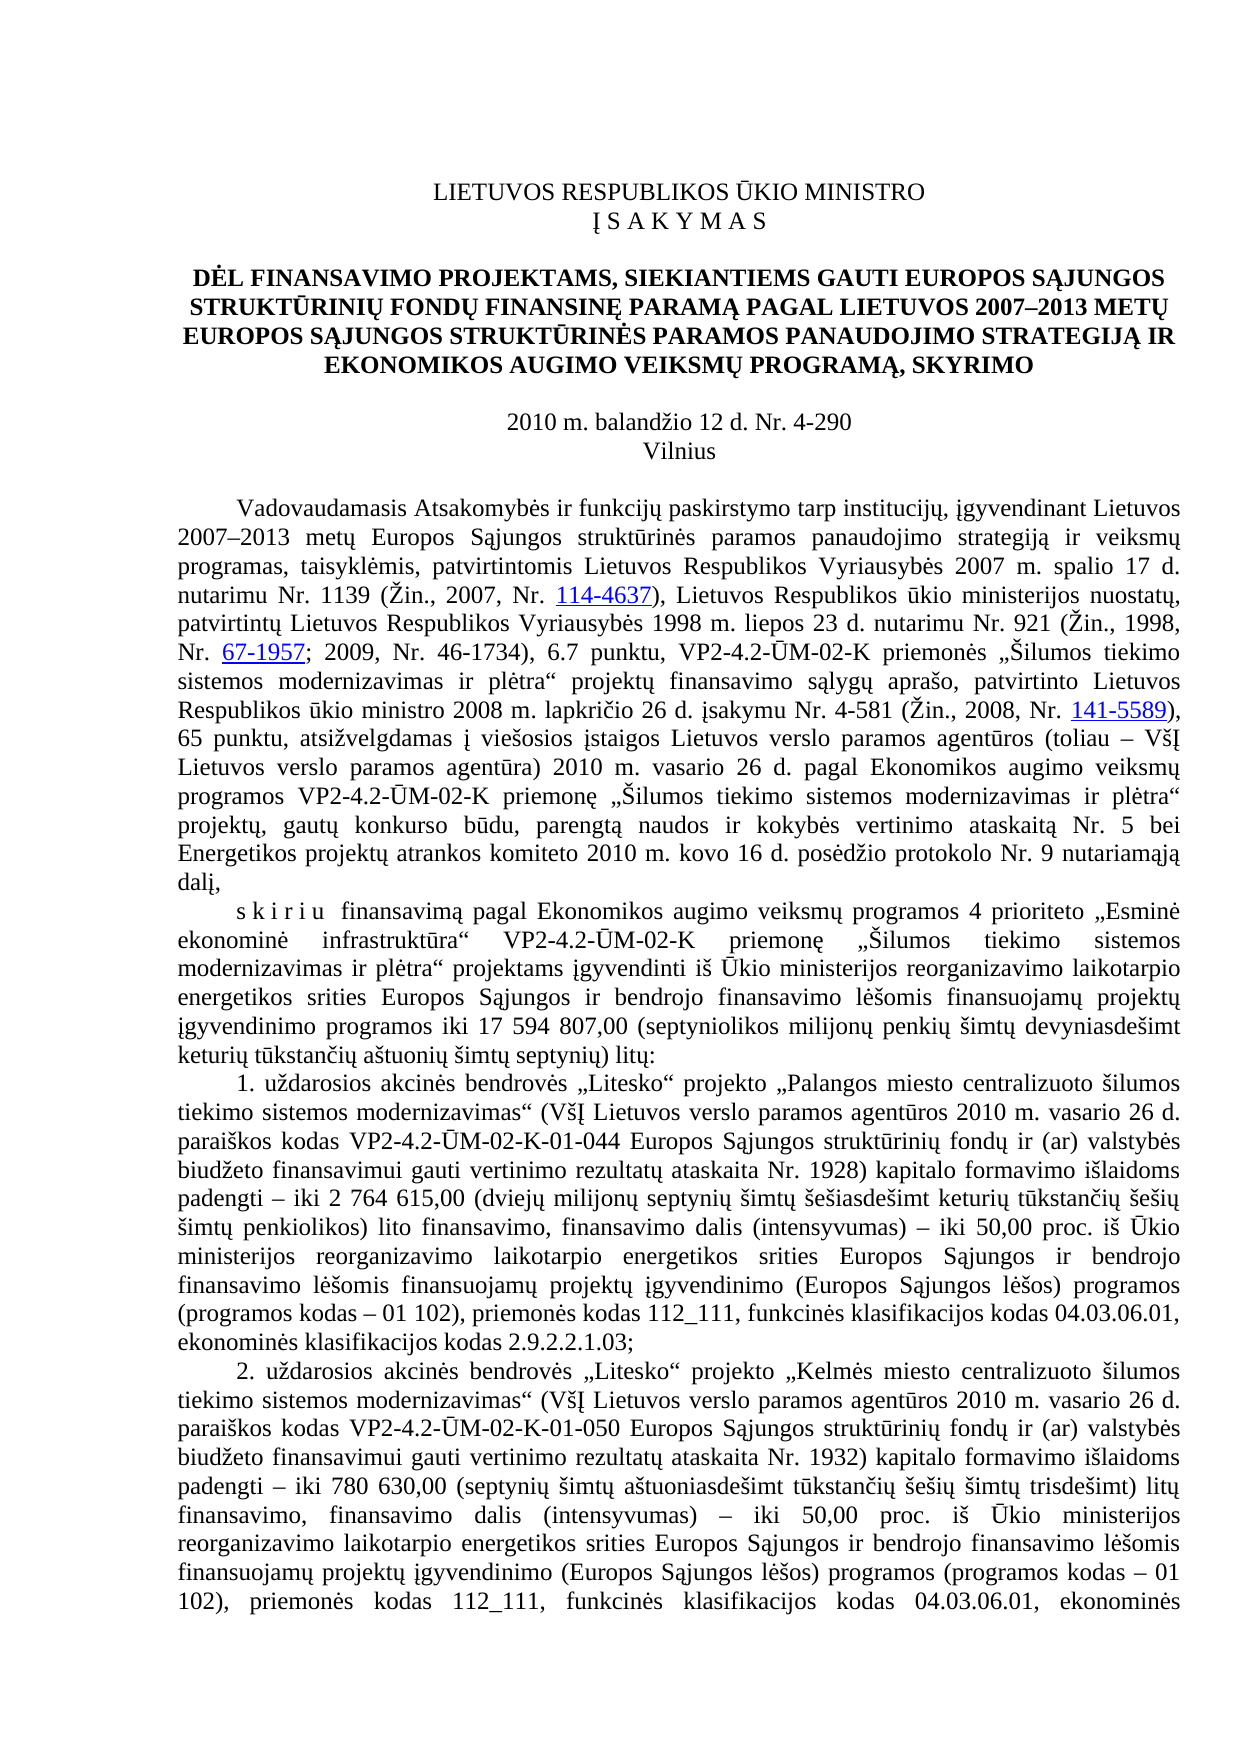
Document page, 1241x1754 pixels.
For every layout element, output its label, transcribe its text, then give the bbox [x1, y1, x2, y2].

text Vilnius [177, 436, 1181, 465]
text DĖL FINANSAVIMO PROJEKTAMS, SIEKIANTIEMS GAUTI EUROPOS SĄJUNGOS STRUKTŪRINIŲ FONDŲ FINANSINĘ PARAMĄ PAGAL LIETUVOS 2007–2013 METŲ EUROPOS SĄJUNGOS STRUKTŪRINĖS PARAMOS PANAUDOJIMO STRATEGIJĄ IR EKONOMIKOS AUGIMO VEIKSMŲ PROGRAMĄ, SKYRIMO [177, 263, 1181, 378]
text ĮSAKYMAS [177, 206, 1181, 235]
text 1. uždarosios akcinės bendrovės „Litesko“ projekto „Palangos miesto centralizuoto šilumos tiekimo sistemos modernizavimas“ (VšĮ Lietuvos verslo paramos agentūros 2010 m. vasario 26 d. paraiškos kodas VP2-4.2-ŪM-02-K-01-044 Europos Sąjungos struktūrinių fondų ir (ar) valstybės biudžeto finansavimui gauti vertinimo rezultatų ataskaita Nr. 1928) kapitalo formavimo išlaidoms padengti – iki 2 764 615,00 (dviejų milijonų septynių šimtų šešiasdešimt keturių tūkstančių šešių šimtų penkiolikos) lito finansavimo, finansavimo dalis (intensyvumas) – iki 50,00 proc. iš Ūkio ministerijos reorganizavimo laikotarpio energetikos srities Europos Sąjungos ir bendrojo finansavimo lėšomis finansuojamų projektų įgyvendinimo (Europos Sąjungos lėšos) programos (programos kodas – 01 102), priemonės kodas 112_111, funkcinės klasifikacijos kodas 04.03.06.01, ekonominės klasifikacijos kodas 2.9.2.2.1.03; [177, 1068, 1181, 1356]
text 2010 m. balandžio 12 d. Nr. 4-290 [177, 407, 1181, 436]
text 2. uždarosios akcinės bendrovės „Litesko“ projekto „Kelmės miesto centralizuoto šilumos tiekimo sistemos modernizavimas“ (VšĮ Lietuvos verslo paramos agentūros 2010 m. vasario 26 d. paraiškos kodas VP2-4.2-ŪM-02-K-01-050 Europos Sąjungos struktūrinių fondų ir (ar) valstybės biudžeto finansavimui gauti vertinimo rezultatų ataskaita Nr. 1932) kapitalo formavimo išlaidoms padengti – iki 780 630,00 (septynių šimtų aštuoniasdešimt tūkstančių šešių šimtų trisdešimt) litų finansavimo, finansavimo dalis (intensyvumas) – iki 50,00 proc. iš Ūkio ministerijos reorganizavimo laikotarpio energetikos srities Europos Sąjungos ir bendrojo finansavimo lėšomis finansuojamų projektų įgyvendinimo (Europos Sąjungos lėšos) programos (programos kodas – 01 102), priemonės kodas 112_111, funkcinės klasifikacijos kodas 04.03.06.01, ekonominės [177, 1356, 1181, 1615]
text skiriu finansavimą pagal Ekonomikos augimo veiksmų programos 4 prioriteto „Esminė ekonominė infrastruktūra“ VP2-4.2-ŪM-02-K priemonę „Šilumos tiekimo sistemos modernizavimas ir plėtra“ projektams įgyvendinti iš Ūkio ministerijos reorganizavimo laikotarpio energetikos srities Europos Sąjungos ir bendrojo finansavimo lėšomis finansuojamų projektų įgyvendinimo programos iki 17 594 807,00 (septyniolikos milijonų penkių šimtų devyniasdešimt keturių tūkstančių aštuonių šimtų septynių) litų: [177, 896, 1181, 1068]
text Vadovaudamasis Atsakomybės ir funkcijų paskirstymo tarp institucijų, įgyvendinant Lietuvos 2007–2013 metų Europos Sąjungos struktūrinės paramos panaudojimo strategiją ir veiksmų programas, taisyklėmis, patvirtintomis Lietuvos Respublikos Vyriausybės 2007 m. spalio 17 d. nutarimu Nr. 1139 (Žin., 2007, Nr. 114-4637), Lietuvos Respublikos ūkio ministerijos nuostatų, patvirtintų Lietuvos Respublikos Vyriausybės 1998 m. liepos 23 d. nutarimu Nr. 921 (Žin., 1998, Nr. 67-1957; 2009, Nr. 46-1734), 6.7 punktu, VP2-4.2-ŪM-02-K priemonės „Šilumos tiekimo sistemos modernizavimas ir plėtra“ projektų finansavimo sąlygų aprašo, patvirtinto Lietuvos Respublikos ūkio ministro 2008 m. lapkričio 26 d. įsakymu Nr. 4-581 (Žin., 2008, Nr. 141-5589), 65 punktu, atsižvelgdamas į viešosios įstaigos Lietuvos verslo paramos agentūros (toliau – VšĮ Lietuvos verslo paramos agentūra) 2010 m. vasario 26 d. pagal Ekonomikos augimo veiksmų programos VP2-4.2-ŪM-02-K priemonę „Šilumos tiekimo sistemos modernizavimas ir plėtra“ projektų, gautų konkurso būdu, parengtą naudos ir kokybės vertinimo ataskaitą Nr. 5 bei Energetikos projektų atrankos komiteto 2010 m. kovo 16 d. posėdžio protokolo Nr. 9 nutariamąją dalį, [177, 493, 1181, 896]
text LIETUVOS RESPUBLIKOS ŪKIO MINISTRO [177, 177, 1181, 206]
